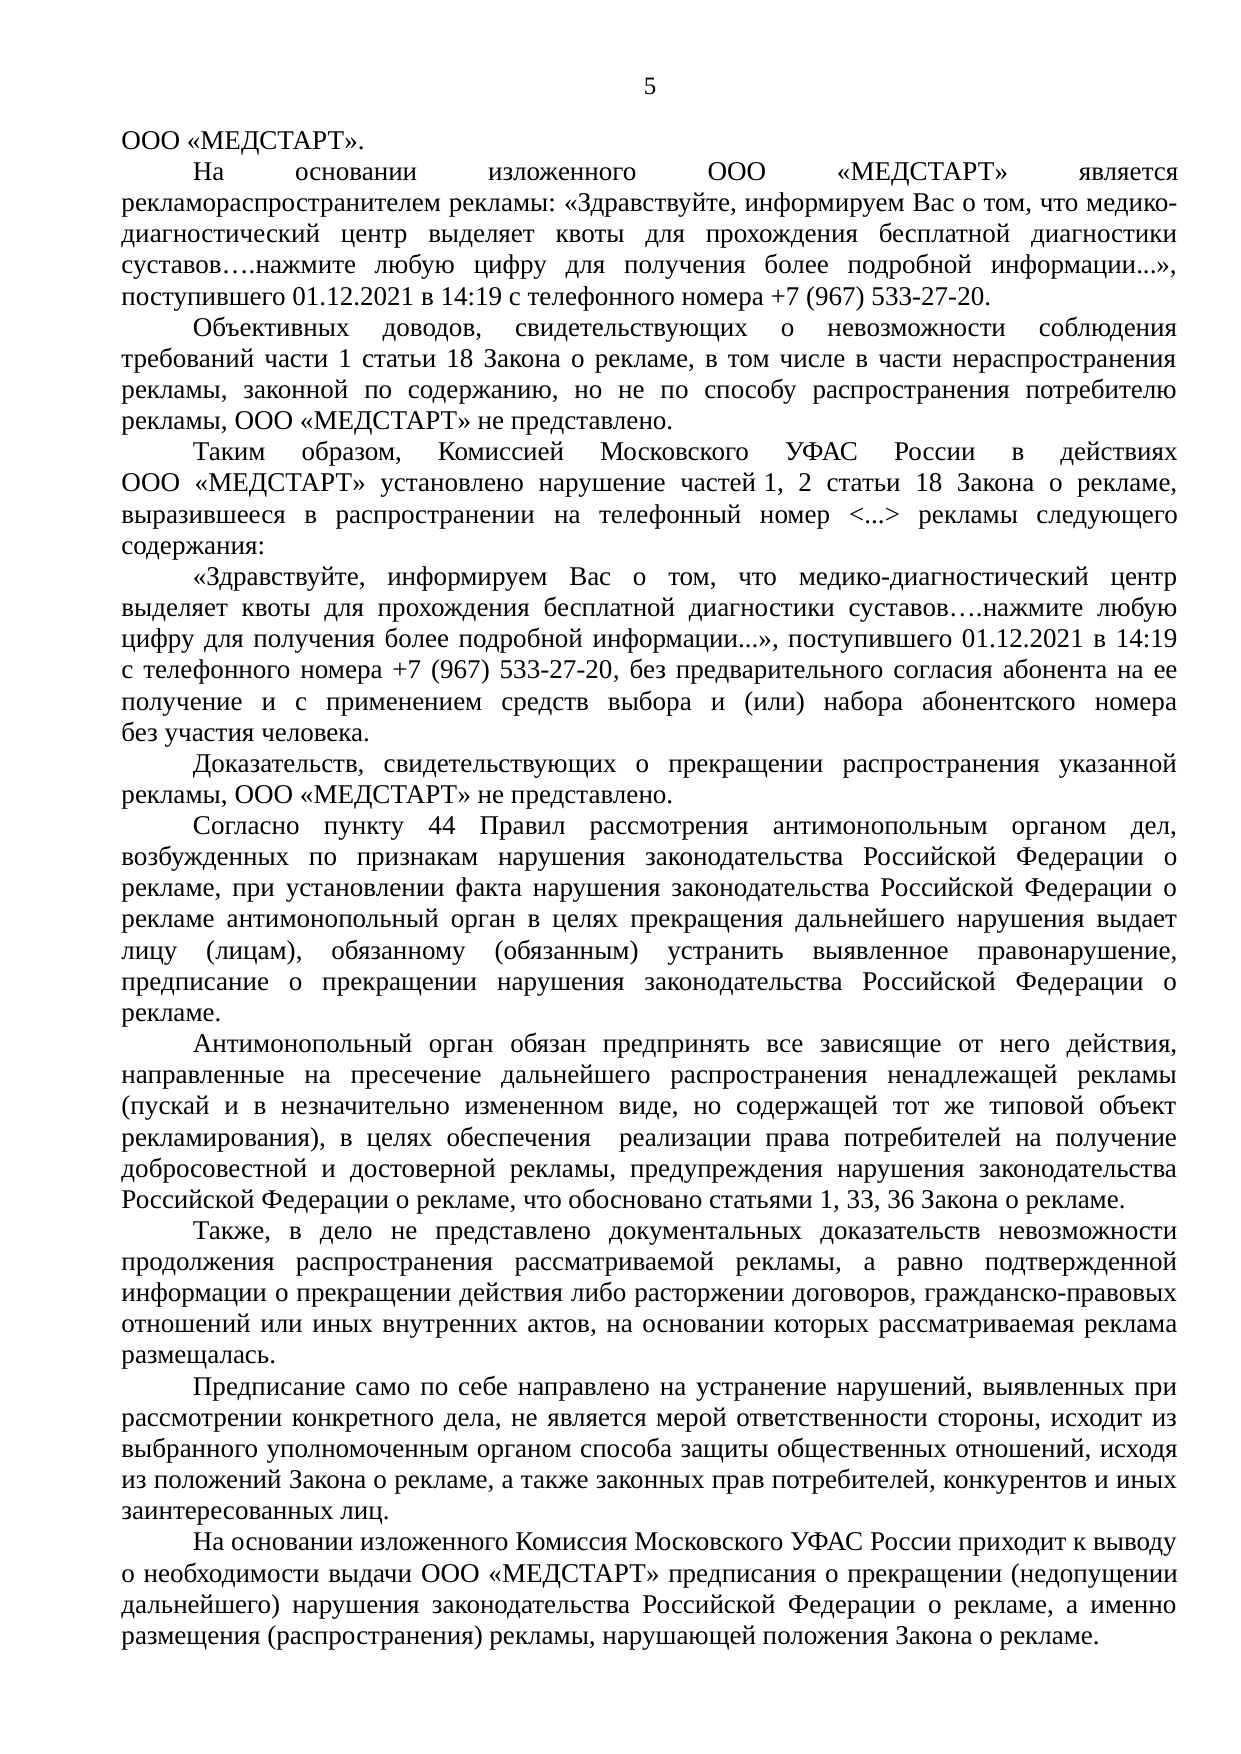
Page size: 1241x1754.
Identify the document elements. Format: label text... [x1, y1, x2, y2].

text Согласно пункту 44 Правил рассмотрения антимонопольным органом дел, возбужденных по признакам нарушения законодательства Российской Федерации о рекламе, при установлении факта нарушения законодательства Российской Федерации о рекламе антимонопольный орган в целях прекращения дальнейшего нарушения выдает лицу (лицам), обязанному (обязанным) устранить выявленное правонарушение, предписание о прекращении нарушения законодательства Российской Федерации о рекламе. [121, 809, 1178, 1027]
text ООО «МЕДСТАРТ». [121, 124, 1178, 155]
text Объективных доводов, свидетельствующих о невозможности соблюдения требований части 1 статьи 18 Закона о рекламе, в том числе в части нераспространения рекламы, законной по содержанию, но не по способу распространения потребителю рекламы, ООО «МЕДСТАРТ» не представлено. [121, 311, 1178, 435]
text Предписание само по себе направлено на устранение нарушений, выявленных при рассмотрении конкретного дела, не является мерой ответственности стороны, исходит из выбранного уполномоченным органом способа защиты общественных отношений, исходя из положений Закона о рекламе, а также законных прав потребителей, конкурентов и иных заинтересованных лиц. [121, 1370, 1178, 1526]
text «Здравствуйте, информируем Вас о том, что медико-диагностический центр выделяет квоты для прохождения бесплатной диагностики суставов….нажмите любую цифру для получения более подробной информации...», поступившего 01.12.2021 в 14:19 с телефонного номера +7 (967) 533-27-20, без предварительного согласия абонента на ее получение и с применением средств выбора и (или) набора абонентского номера без участия человека. [121, 560, 1178, 747]
text Также, в дело не представлено документальных доказательств невозможности продолжения распространения рассматриваемой рекламы, а равно подтвержденной информации о прекращении действия либо расторжении договоров, гражданско-правовых отношений или иных внутренних актов, на основании которых рассматриваемая реклама размещалась. [121, 1214, 1178, 1370]
text На основании изложенного ООО «МЕДСТАРТ» является рекламораспространителем рекламы: «Здравствуйте, информируем Вас о том, что медико-диагностический центр выделяет квоты для прохождения бесплатной диагностики суставов….нажмите любую цифру для получения более подробной информации...», поступившего 01.12.2021 в 14:19 с телефонного номера +7 (967) 533-27-20. [121, 155, 1178, 311]
text На основании изложенного Комиссия Московского УФАС России приходит к выводу о необходимости выдачи ООО «МЕДСТАРТ» предписания о прекращении (недопущении дальнейшего) нарушения законодательства Российской Федерации о рекламе, а именно размещения (распространения) рекламы, нарушающей положения Закона о рекламе. [121, 1526, 1178, 1650]
text Таким образом, Комиссией Московского УФАС России в действиях ООО «МЕДСТАРТ» установлено нарушение частей 1, 2 статьи 18 Закона о рекламе, выразившееся в распространении на телефонный номер <...> рекламы следующего содержания: [121, 435, 1178, 560]
text Антимонопольный орган обязан предпринять все зависящие от него действия, направленные на пресечение дальнейшего распространения ненадлежащей рекламы (пускай и в незначительно измененном виде, но содержащей тот же типовой объект рекламирования), в целях обеспечения реализации права потребителей на получение добросовестной и достоверной рекламы, предупреждения нарушения законодательства Российской Федерации о рекламе, что обосновано статьями 1, 33, 36 Закона о рекламе. [121, 1027, 1178, 1214]
text Доказательств, свидетельствующих о прекращении распространения указанной рекламы, ООО «МЕДСТАРТ» не представлено. [121, 747, 1178, 809]
